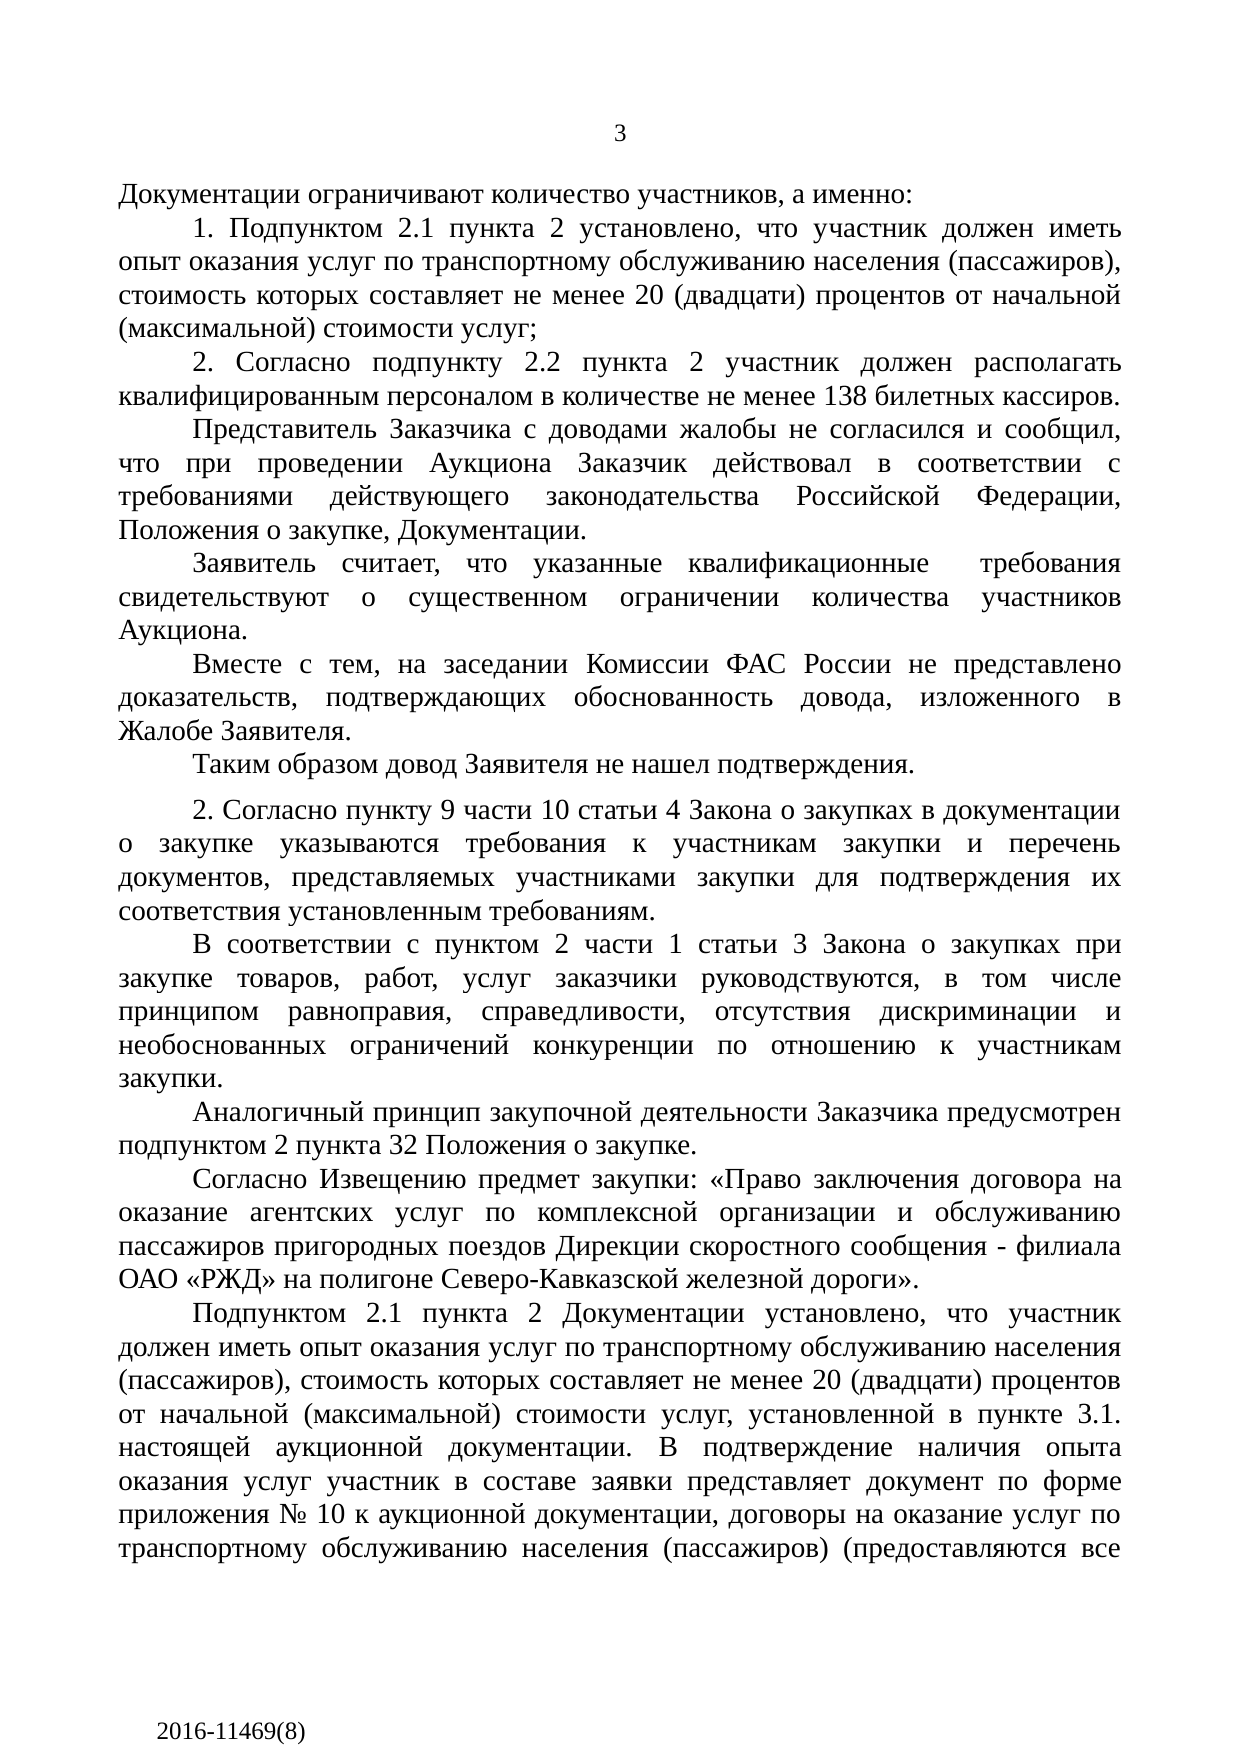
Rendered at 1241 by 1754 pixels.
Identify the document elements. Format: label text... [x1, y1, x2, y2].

text Документации ограничивают количество участников, а именно: 1. Подпунктом 2.1 пункта 2 установлено, что участник должен иметь опыт оказания услуг по транспортному обслуживанию населения (пассажиров), стоимость которых составляет не менее 20 (двадцати) процентов от начальной (максимальной) стоимости услуг; 2. Согласно подпункту 2.2 пункта 2 участник должен располагать квалифицированным персоналом в количестве не менее 138 билетных кассиров. Представитель Заказчика с доводами жалобы не согласился и сообщил, что при проведении Аукциона Заказчик действовал в соответствии с требованиями действующего законодательства Российской Федерации, Положения о закупке, Документации. Заявитель считает, что указанные квалификационные требования свидетельствуют о существенном ограничении количества участников Аукциона. Вместе с тем, на заседании Комиссии ФАС России не представлено доказательств, подтверждающих обоснованность довода, изложенного в Жалобе Заявителя. Таким образом довод Заявителя не нашел подтверждения. [118, 176, 1122, 780]
text 2. Согласно пункту 9 части 10 статьи 4 Закона о закупках в документации о закупке указываются требования к участникам закупки и перечень документов, представляемых участниками закупки для подтверждения их соответствия установленным требованиям. В соответствии с пунктом 2 части 1 статьи 3 Закона о закупках при закупке товаров, работ, услуг заказчики руководствуются, в том числе принципом равноправия, справедливости, отсутствия дискриминации и необоснованных ограничений конкуренции по отношению к участникам закупки. Аналогичный принцип закупочной деятельности Заказчика предусмотрен подпунктом 2 пункта 32 Положения о закупке. Согласно Извещению предмет закупки: «Право заключения договора на оказание агентских услуг по комплексной организации и обслуживанию пассажиров пригородных поездов Дирекции скоростного сообщения - филиала ОАО «РЖД» на полигоне Северо-Кавказской железной дороги». Подпунктом 2.1 пункта 2 Документации установлено, что участник должен иметь опыт оказания услуг по транспортному обслуживанию населения (пассажиров), стоимость которых составляет не менее 20 (двадцати) процентов от начальной (максимальной) стоимости услуг, установленной в пункте 3.1. настоящей аукционной документации. В подтверждение наличия опыта оказания услуг участник в составе заявки представляет документ по форме приложения № 10 к аукционной документации, договоры на оказание услуг по транспортному обслуживанию населения (пассажиров) (предоставляются все [118, 792, 1122, 1563]
